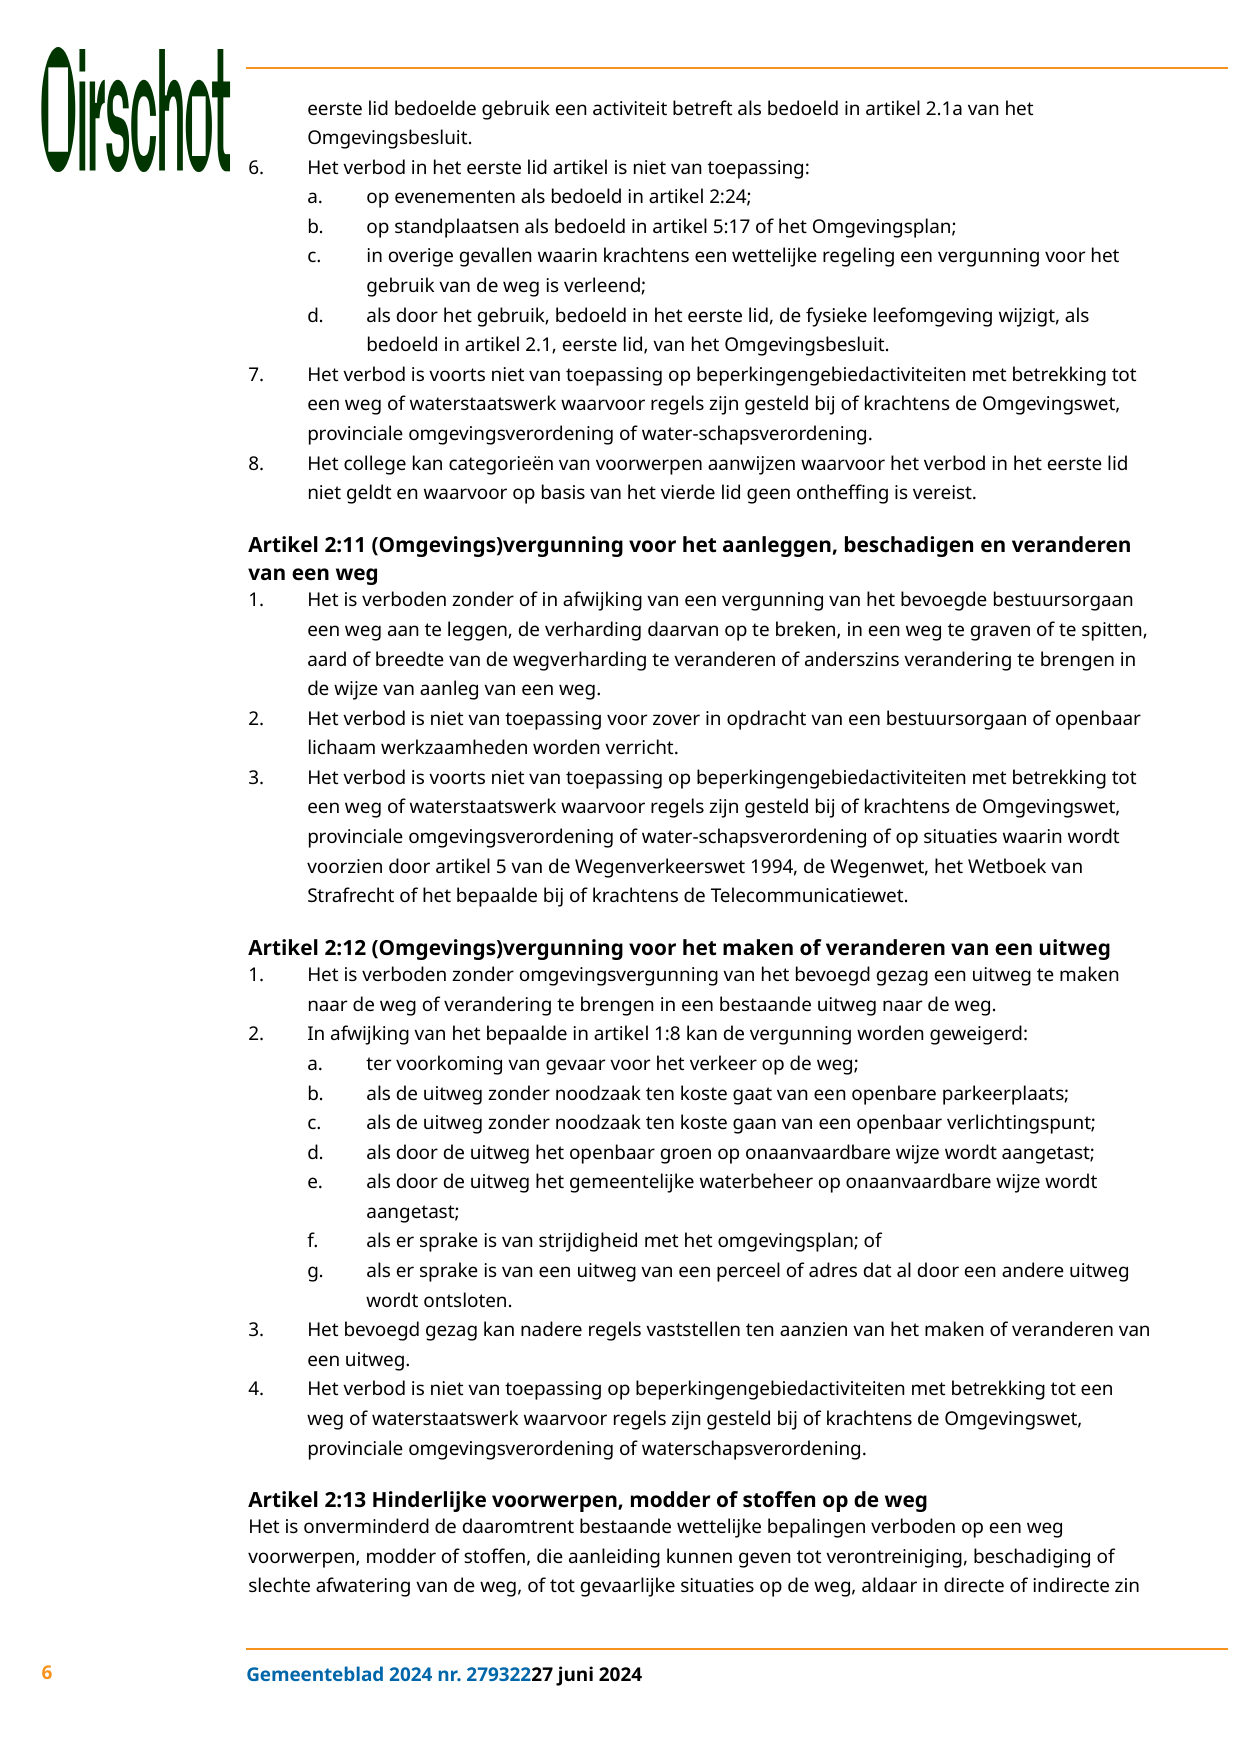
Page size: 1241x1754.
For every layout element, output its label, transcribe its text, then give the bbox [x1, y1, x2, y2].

list als er sprake is van strijdigheid met het omgevingsplan; of [307, 1228, 1152, 1253]
list Het verbod is niet van toepassing voor zover in opdracht van een bestuursorgaan of openbaar lichaam werkzaamheden worden verricht. [248, 705, 1152, 760]
text Artikel 2:12 (Omgevings)vergunning voor het maken of veranderen van een uitweg [248, 933, 1152, 961]
list Het is verboden zonder of in afwijking van een vergunning van het bevoegde bestuursorgaan een weg aan te leggen, de verharding daarvan op te breken, in een weg te graven of te spitten, aard of breedte van de wegverharding te veranderen of anderszins verandering te brengen in de wijze van aanleg van een weg. [248, 587, 1152, 701]
list Het is verboden zonder omgevingsvergunning van het bevoegd gezag een uitweg te maken naar de weg of verandering te brengen in een bestaande uitweg naar de weg. [248, 961, 1152, 1017]
list als de uitweg zonder noodzaak ten koste gaat van een openbare parkeerplaats; [307, 1080, 1152, 1105]
text Artikel 2:11 (Omgevings)vergunning voor het aanleggen, beschadigen en veranderen van een weg [248, 530, 1152, 587]
list Het verbod in het eerste lid artikel is niet van toepassing: [248, 154, 1152, 180]
list op evenementen als bedoeld in artikel 2:24; [307, 183, 1152, 209]
list Het verbod is voorts niet van toepassing op beperkingengebiedactiviteiten met betrekking tot een weg of waterstaatswerk waarvoor regels zijn gesteld bij of krachtens de Omgevingswet, provinciale omgevingsverordening of water-schapsverordening. [248, 361, 1152, 446]
list Het verbod is niet van toepassing op beperkingengebiedactiviteiten met betrekking tot een weg of waterstaatswerk waarvoor regels zijn gesteld bij of krachtens de Omgevingswet, provinciale omgevingsverordening of waterschapsverordening. [248, 1376, 1152, 1460]
list Het college kan categorieën van voorwerpen aanwijzen waarvoor het verbod in het eerste lid niet geldt en waarvoor op basis van het vierde lid geen ontheffing is vereist. [248, 450, 1152, 505]
list In afwijking van het bepaalde in artikel 1:8 kan de vergunning worden geweigerd: [248, 1021, 1152, 1046]
list als de uitweg zonder noodzaak ten koste gaan van een openbaar verlichtingspunt; [307, 1109, 1152, 1135]
list Het bevoegd gezag kan nadere regels vaststellen ten aanzien van het maken of veranderen van een uitweg. [248, 1316, 1152, 1372]
list als door de uitweg het gemeentelijke waterbeheer op onaanvaardbare wijze wordt aangetast; [307, 1168, 1152, 1224]
list als door de uitweg het openbaar groen op onaanvaardbare wijze wordt aangetast; [307, 1139, 1152, 1164]
list als er sprake is van een uitweg van een perceel of adres dat al door een andere uitweg wordt ontsloten. [307, 1257, 1152, 1312]
list op standplaatsen als bedoeld in artikel 5:17 of het Omgevingsplan; [307, 213, 1152, 239]
list als door het gebruik, bedoeld in het eerste lid, de fysieke leefomgeving wijzigt, als bedoeld in artikel 2.1, eerste lid, van het Omgevingsbesluit. [307, 302, 1152, 357]
picture [41, 47, 231, 172]
text Artikel 2:13 Hinderlijke voorwerpen, modder of stoffen op de weg [248, 1485, 1152, 1513]
list in overige gevallen waarin krachtens een wettelijke regeling een vergunning voor het gebruik van de weg is verleend; [307, 243, 1152, 298]
list Het verbod is voorts niet van toepassing op beperkingengebiedactiviteiten met betrekking tot een weg of waterstaatswerk waarvoor regels zijn gesteld bij of krachtens de Omgevingswet, provinciale omgevingsverordening of water-schapsverordening of op situaties waarin wordt voorzien door artikel 5 van de Wegenverkeerswet 1994, de Wegenwet, het Wetboek van Strafrecht of het bepaalde bij of krachtens de Telecommunicatiewet. [248, 764, 1152, 908]
list ter voorkoming van gevaar voor het verkeer op de weg; [307, 1050, 1152, 1076]
list eerste lid bedoelde gebruik een activiteit betreft als bedoeld in artikel 2.1a van het Omgevingsbesluit. [248, 95, 1152, 150]
text Het is onverminderd de daaromtrent bestaande wettelijke bepalingen verboden op een weg voorwerpen, modder of stoffen, die aanleiding kunnen geven tot verontreiniging, beschadiging of slechte afwatering van de weg, of tot gevaarlijke situaties op de weg, aldaar in directe of indirecte zin [248, 1513, 1152, 1598]
